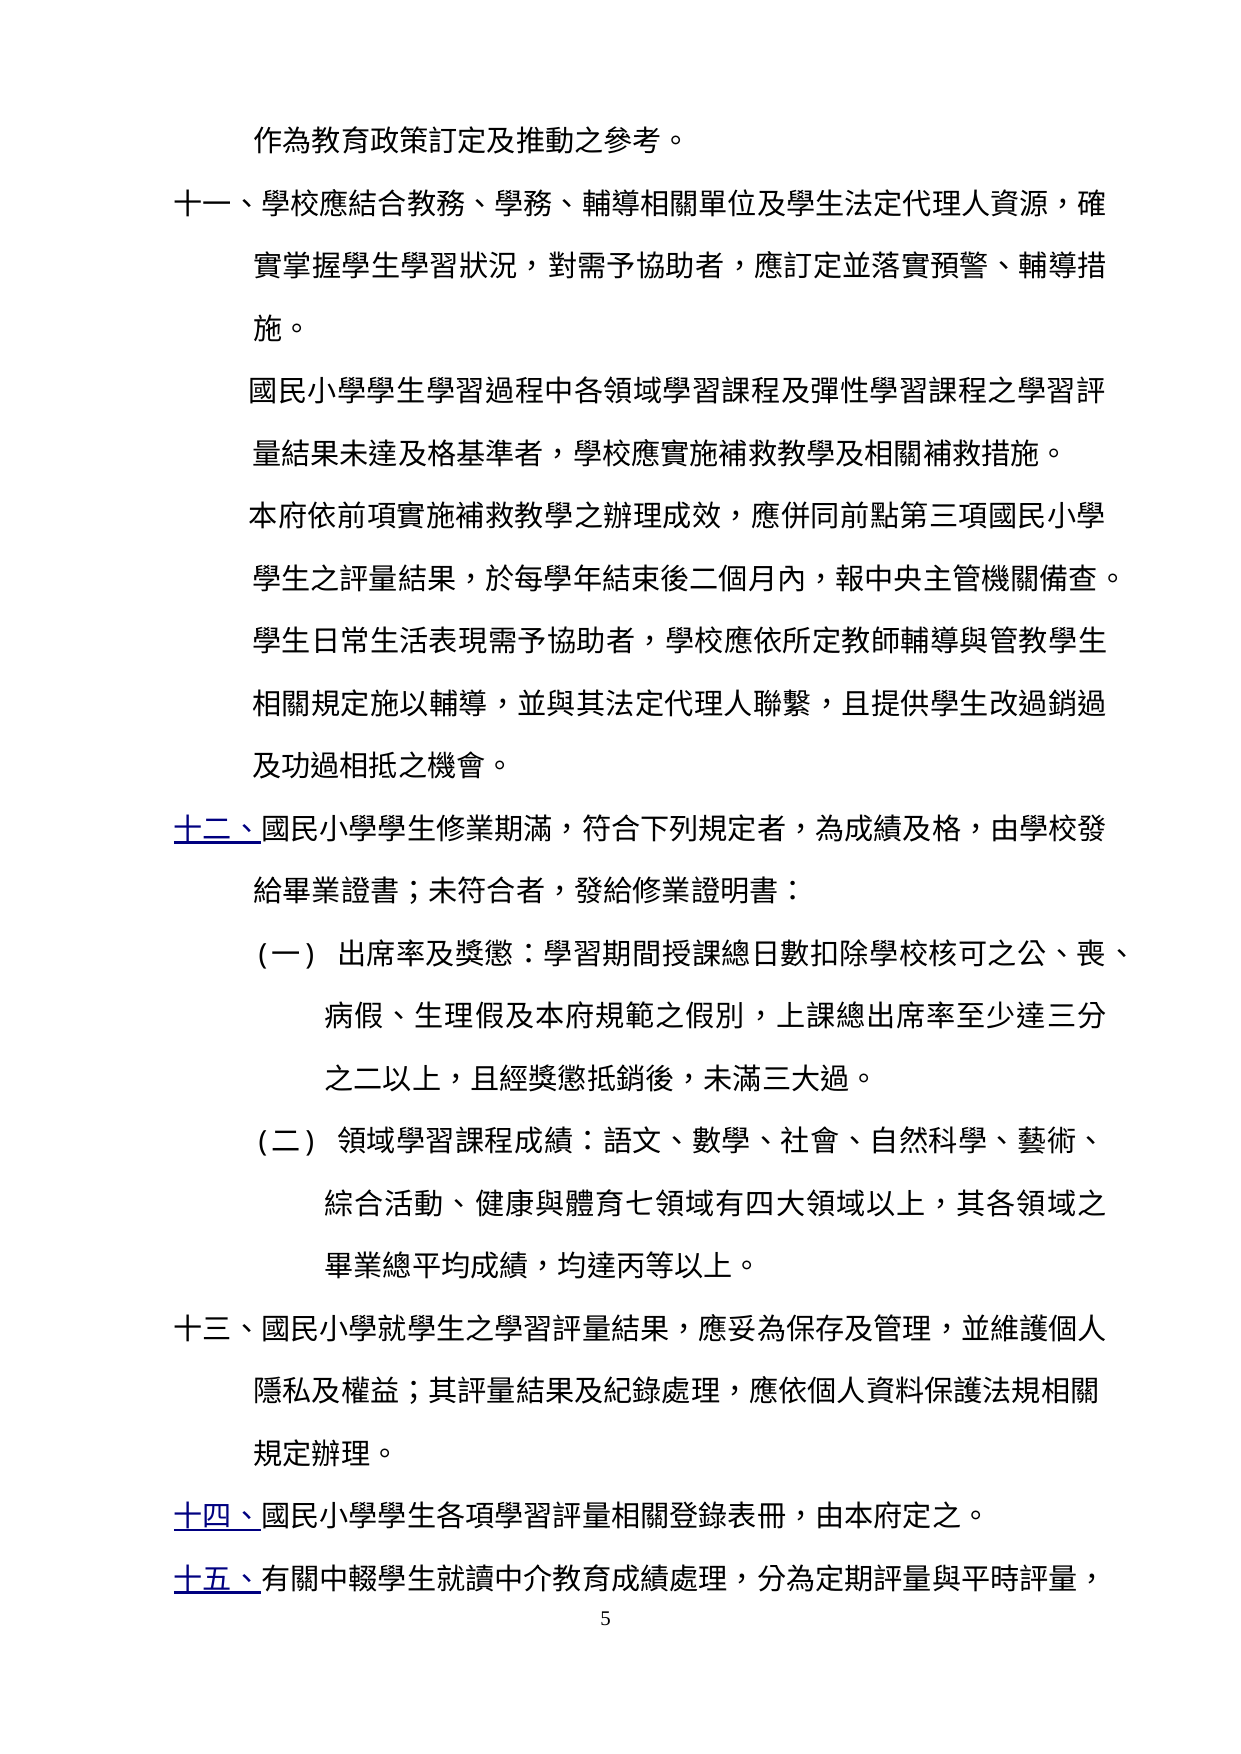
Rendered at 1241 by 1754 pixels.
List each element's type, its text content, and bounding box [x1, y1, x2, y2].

text 國民小學學生學習過程中各領域學習課程及彈性學習課程之學習評量結果未達及格基準者，學校應實施補救教學及相關補救措施。 [248, 347, 1107, 472]
text 學生日常生活表現需予協助者，學校應依所定教師輔導與管教學生相關規定施以輔導，並與其法定代理人聯繫，且提供學生改過銷過及功過相抵之機會。 [252, 597, 1107, 785]
text 十一、學校應結合教務、學務、輔導相關單位及學生法定代理人資源，確實掌握學生學習狀況，對需予協助者，應訂定並落實預警、輔導措施。 [103, 160, 1107, 347]
text 作為教育政策訂定及推動之參考。 [253, 97, 1107, 160]
text 十四、國民小學學生各項學習評量相關登錄表冊，由本府定之。 [103, 1472, 1107, 1535]
text 十三、國民小學就學生之學習評量結果，應妥為保存及管理，並維護個人隱私及權益；其評量結果及紀錄處理，應依個人資料保護法規相關規定辦理。 [103, 1285, 1107, 1472]
text (一) 出席率及獎懲：學習期間授課總日數扣除學校核可之公、喪、病假、生理假及本府規範之假別，上課總出席率至少達三分之二以上，且經獎懲抵銷後，未滿三大過。 [253, 910, 1107, 1097]
text 十二、國民小學學生修業期滿，符合下列規定者，為成績及格，由學校發給畢業證書；未符合者，發給修業證明書： [103, 785, 1107, 910]
text (二) 領域學習課程成績：語文、數學、社會、自然科學、藝術、綜合活動、健康與體育七領域有四大領域以上，其各領域之畢業總平均成績，均達丙等以上。 [253, 1097, 1107, 1285]
text 十五、有關中輟學生就讀中介教育成績處理，分為定期評量與平時評量， [103, 1535, 1107, 1597]
text 本府依前項實施補救教學之辦理成效，應併同前點第三項國民小學學生之評量結果，於每學年結束後二個月內，報中央主管機關備查。 [248, 472, 1107, 597]
